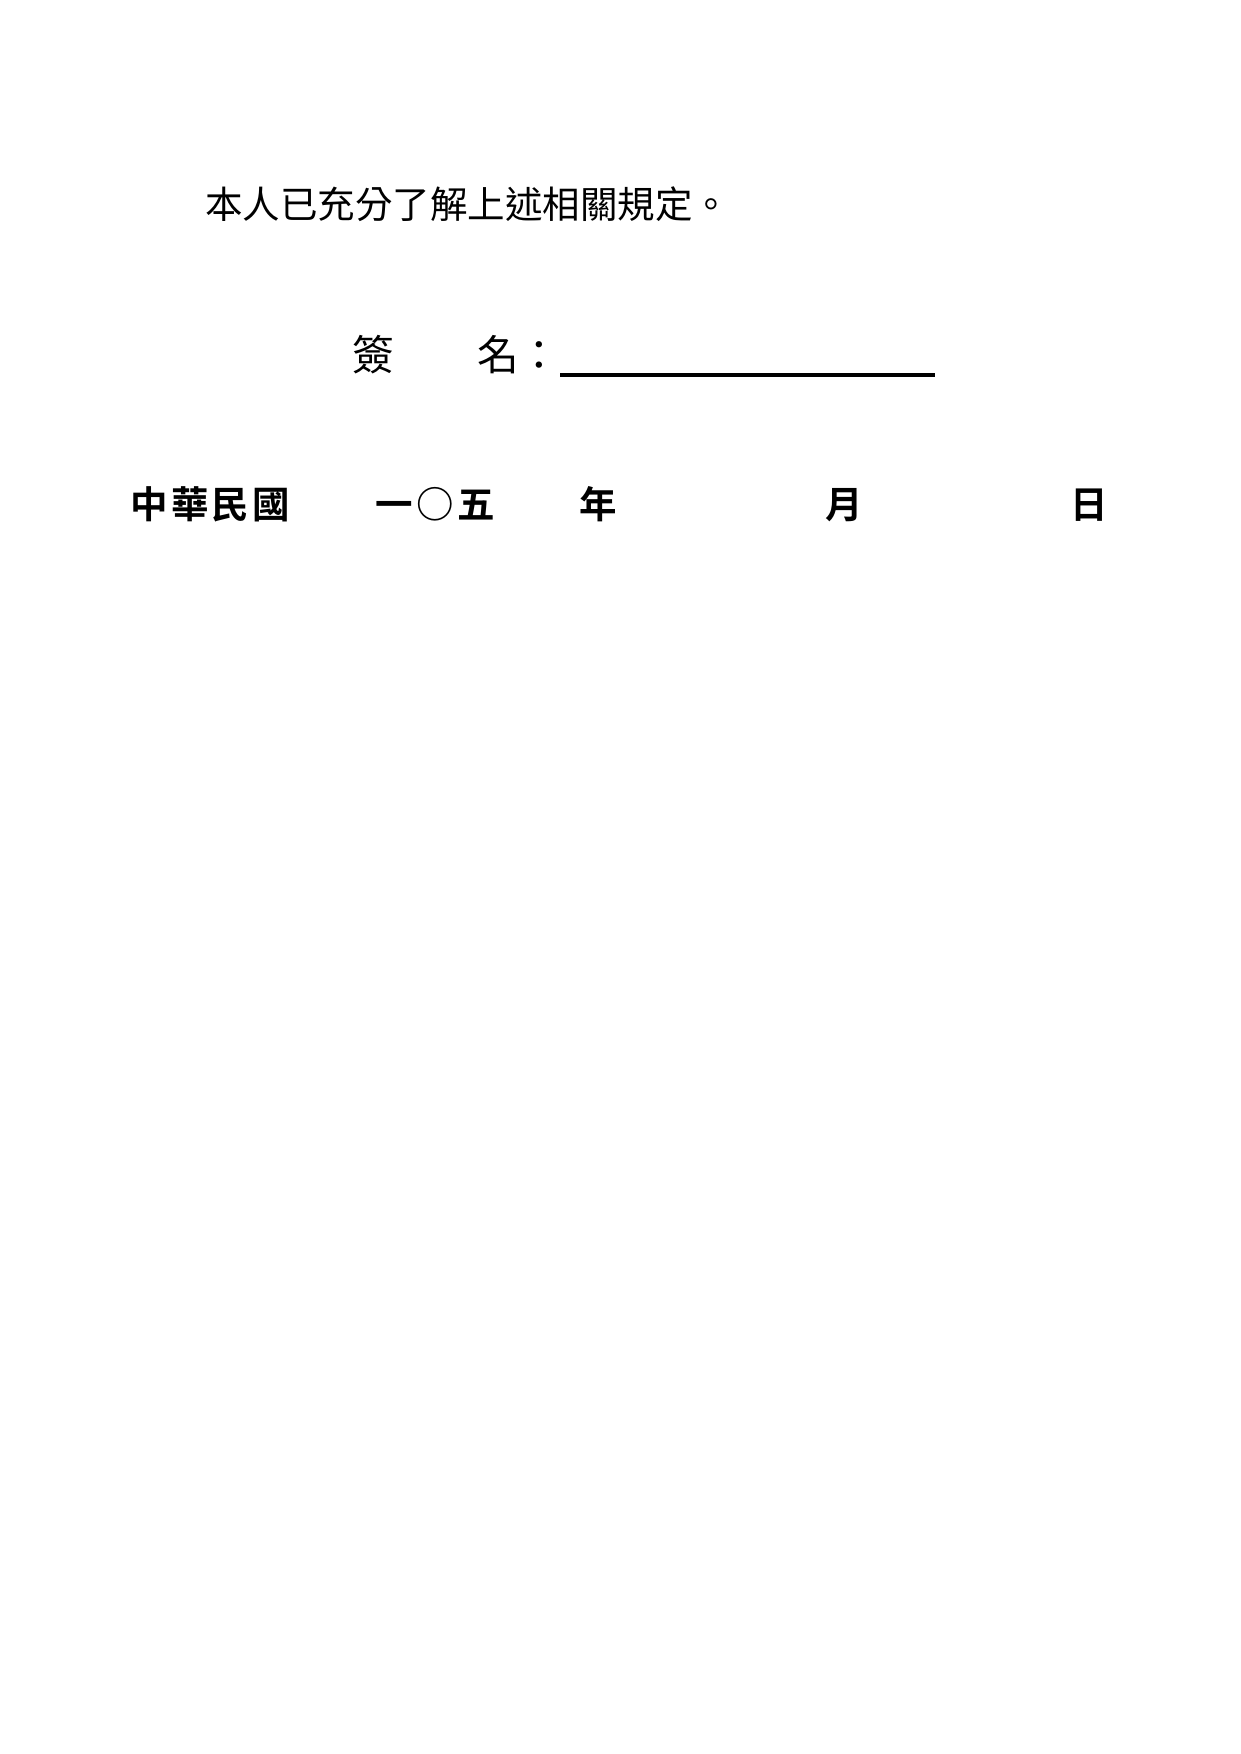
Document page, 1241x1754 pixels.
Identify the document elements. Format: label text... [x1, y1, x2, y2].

text 中華民國 一○五 年 月 日 [130, 464, 1110, 539]
text 簽 名： [177, 314, 1110, 389]
text 本人已充分了解上述相關規定。 [130, 164, 1110, 239]
